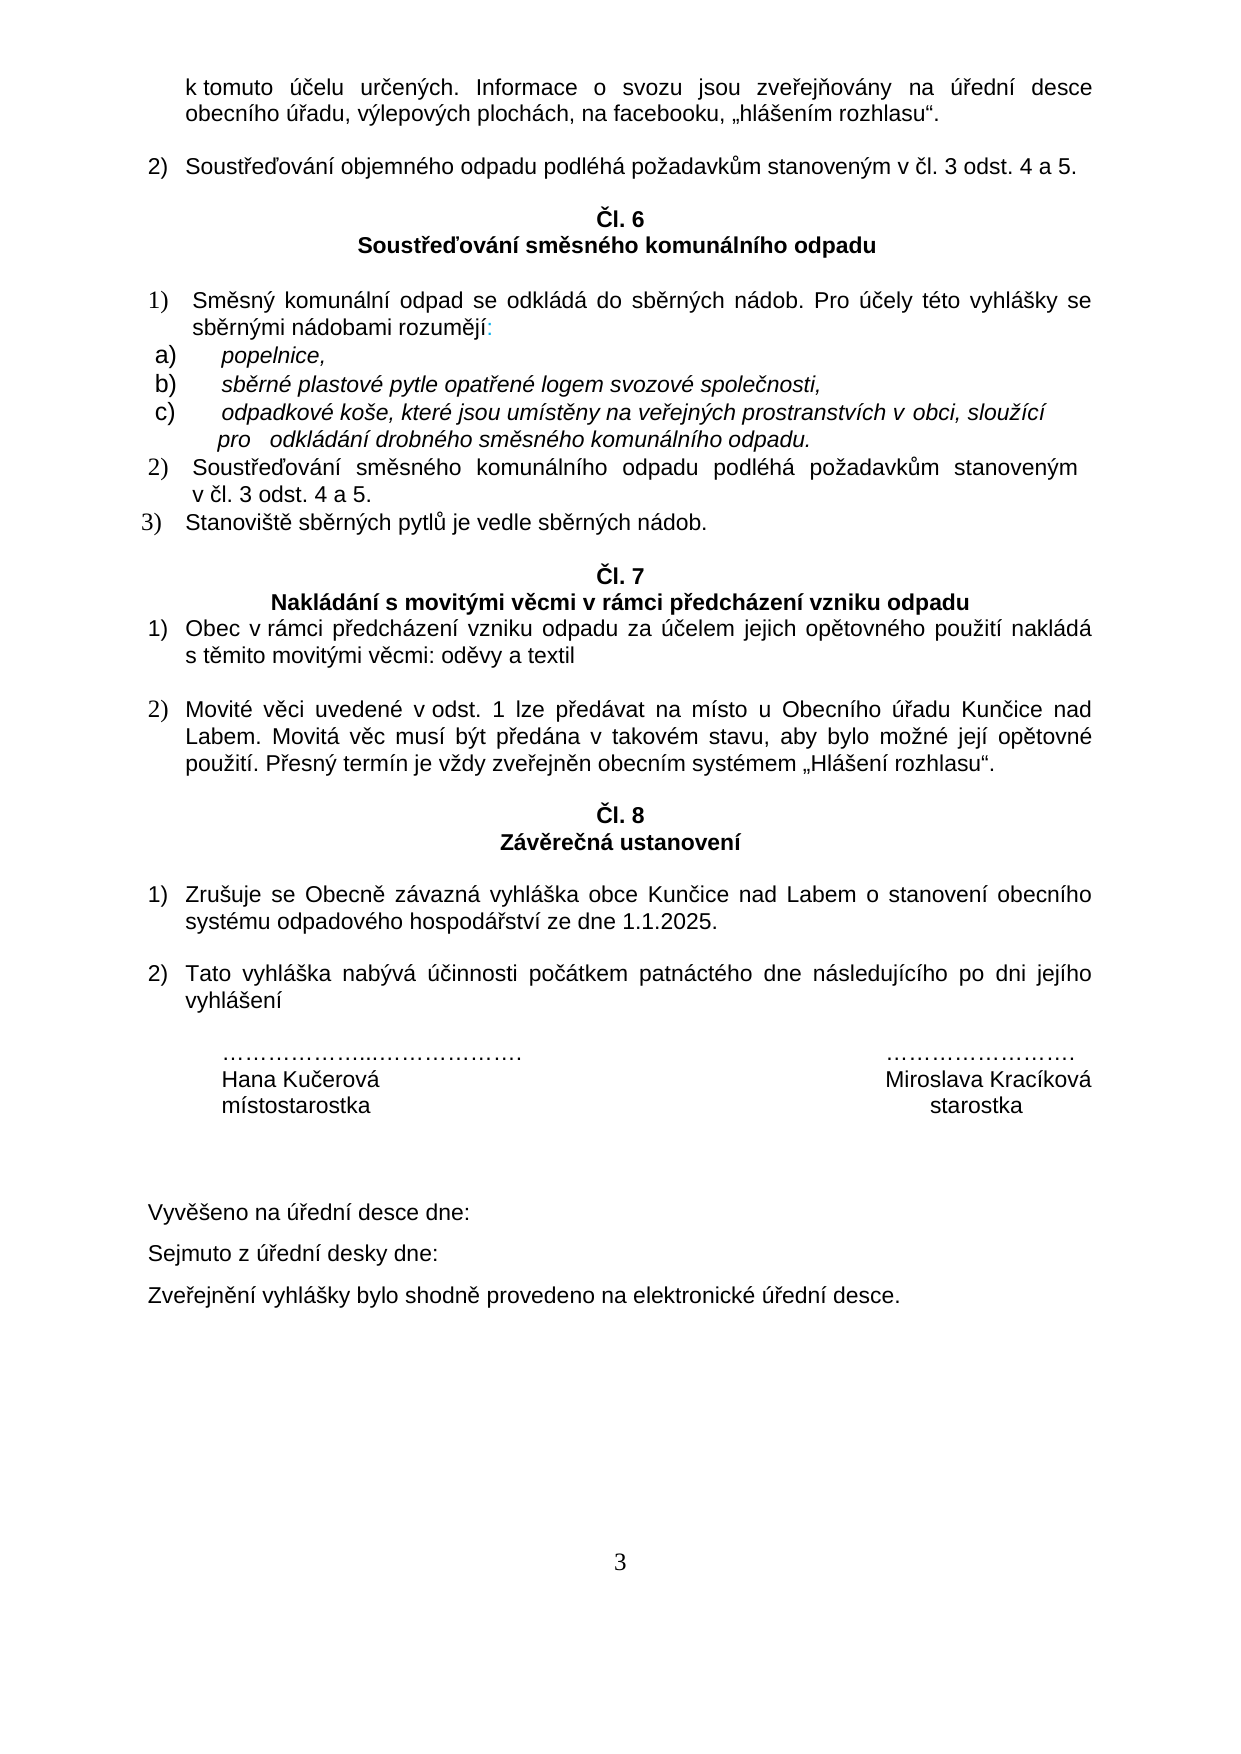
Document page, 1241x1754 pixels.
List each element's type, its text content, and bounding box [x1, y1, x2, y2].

text pro odkládání drobného směsného komunálního odpadu. [192, 426, 1092, 452]
text Sejmuto z úřední desky dne: [148, 1240, 1092, 1267]
list sběrné plastové pytle opatřené logem svozové společnosti, [148, 368, 1092, 397]
list Stanoviště sběrných pytlů je vedle sběrných nádob. [141, 507, 1092, 536]
text Čl. 8 [148, 802, 1092, 828]
list Soustřeďování objemného odpadu podléhá požadavkům stanoveným v čl. 3 odst. 4 a 5. [148, 153, 1092, 179]
list odpadkové koše, které jsou umístěny na veřejných prostranstvích v obci, sloužící [148, 397, 1092, 426]
list Movité věci uvedené v odst. 1 lze předávat na místo u Obecního úřadu Kunčice nad Labem. Movitá věc musí být předána v takovém stavu, aby bylo možné její opětovné použití. Přesný termín je vždy zveřejněn obecním systémem „Hlášení rozhlasu“. [148, 694, 1092, 776]
text místostarostka starostka [221, 1092, 1092, 1118]
text Hana Kučerová Miroslava Kracíková [148, 1066, 1092, 1092]
list Směsný komunální odpad se odkládá do sběrných nádob. Pro účely této vyhlášky se sběrnými nádobami rozumějí: [148, 285, 1092, 340]
list Soustřeďování směsného komunálního odpadu podléhá požadavkům stanoveným v čl. 3 odst. 4 a 5. [148, 452, 1092, 507]
list popelnice, [148, 340, 1092, 368]
text Soustřeďování směsného komunálního odpadu [148, 232, 1092, 258]
list k tomuto účelu určených. Informace o svozu jsou zveřejňovány na úřední desce obecního úřadu, výlepových plochách, na facebooku, „hlášením rozhlasu“. [148, 74, 1092, 127]
text Vyvěšeno na úřední desce dne: [148, 1199, 1092, 1225]
text Čl. 6 [148, 206, 1092, 232]
list Obec v rámci předcházení vzniku odpadu za účelem jejich opětovného použití nakládá s těmito movitými věcmi: oděvy a textil [148, 615, 1092, 668]
text Zveřejnění vyhlášky bylo shodně provedeno na elektronické úřední desce. [148, 1282, 1092, 1308]
subtitle Nakládání s movitými věcmi v rámci předcházení vzniku odpadu [148, 589, 1092, 615]
list Tato vyhláška nabývá účinnosti počátkem patnáctého dne následujícího po dni jejího vyhlášení [148, 960, 1092, 1013]
text ………………...………………. ……………………. [221, 1039, 1092, 1066]
text Závěrečná ustanovení [148, 828, 1092, 855]
list Zrušuje se Obecně závazná vyhláška obce Kunčice nad Labem o stanovení obecního systému odpadového hospodářství ze dne 1.1.2025. [148, 881, 1092, 934]
text Čl. 7 [148, 563, 1092, 589]
